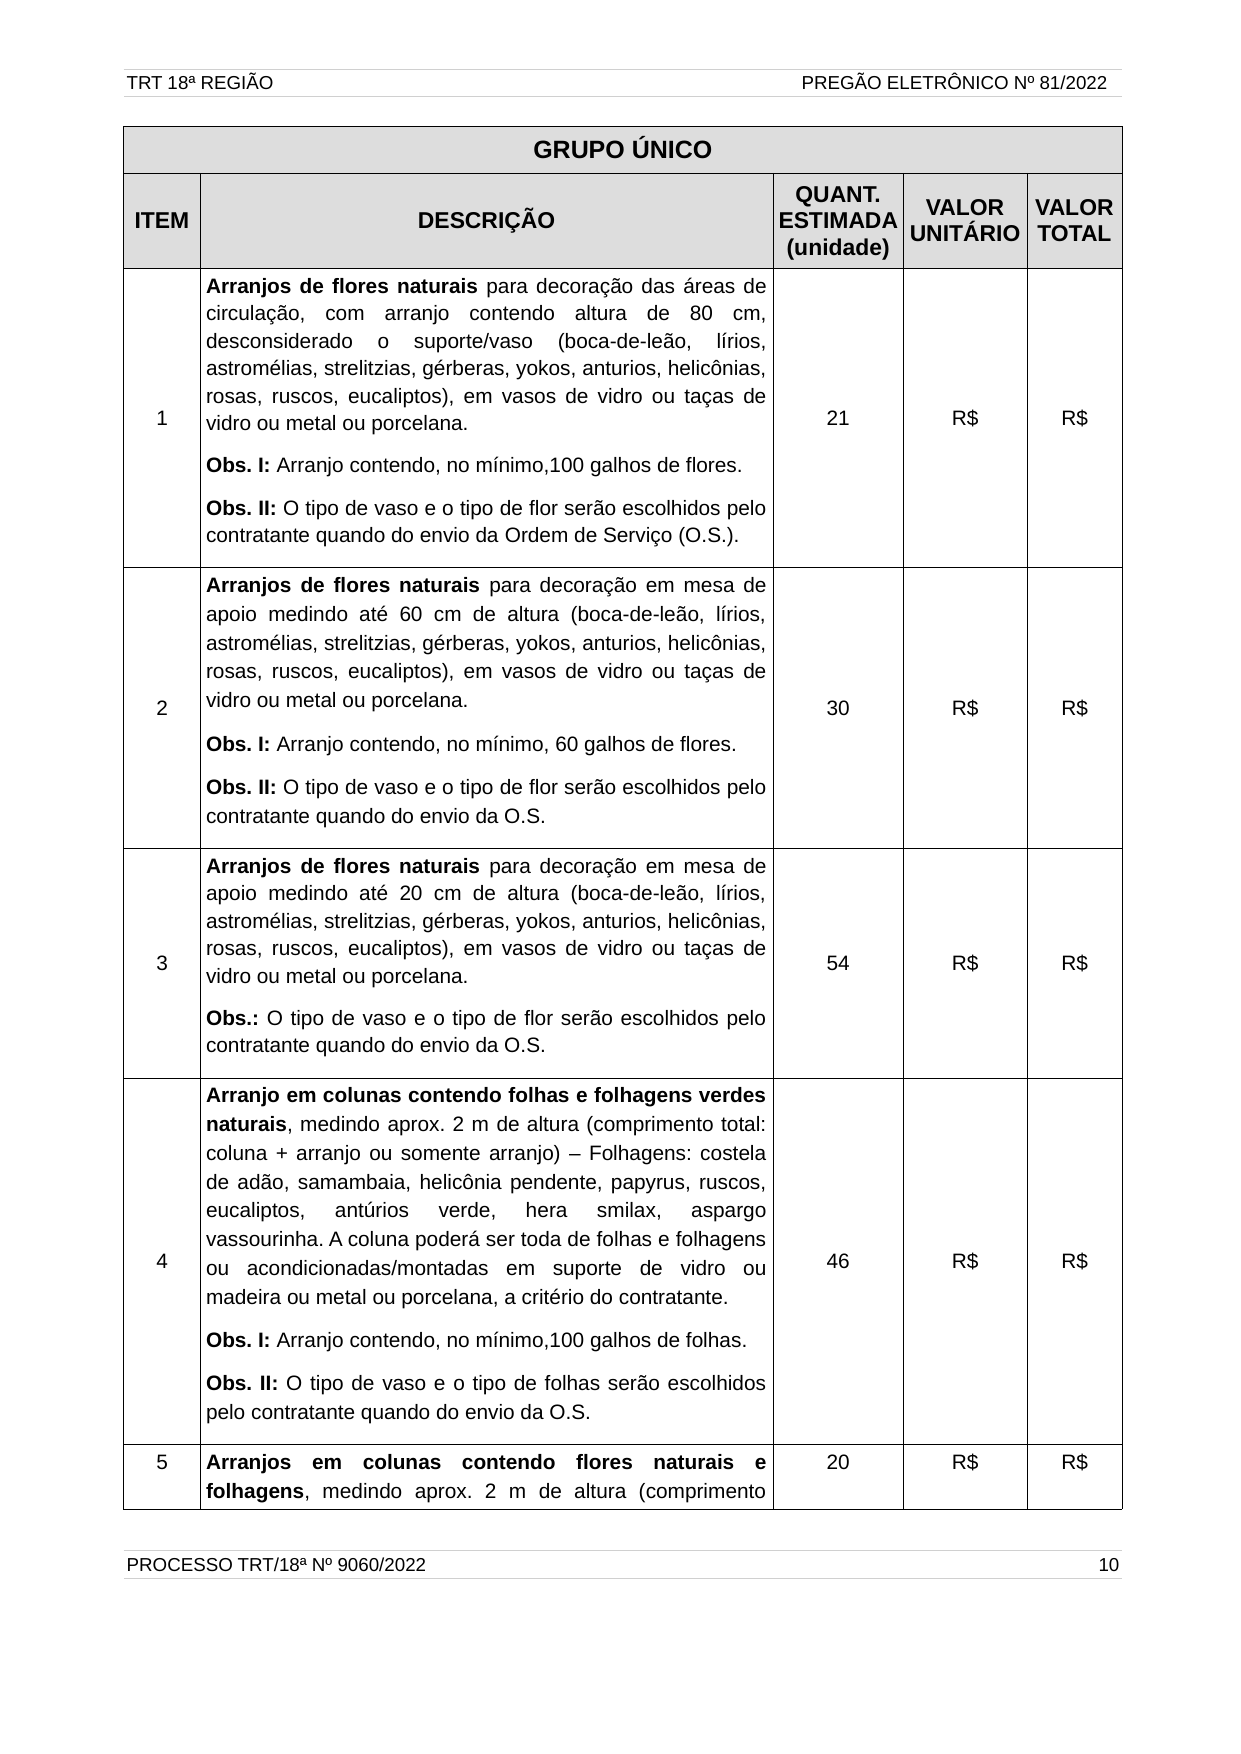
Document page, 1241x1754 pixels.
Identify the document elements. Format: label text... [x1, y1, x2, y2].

table_cell R$ [1028, 1079, 1122, 1444]
table_cell 2 [124, 568, 200, 848]
table_cell R$ [1028, 1445, 1122, 1508]
table_cell R$ [904, 568, 1027, 848]
table_cell R$ [1028, 269, 1122, 567]
table_cell Arranjos em colunas contendo flores naturais e folhagens, medindo aprox. 2 m de altura (comprimento [201, 1445, 773, 1508]
table_cell R$ [904, 849, 1027, 1077]
table_header GRUPO ÚNICO [124, 127, 1122, 173]
table_cell 4 [124, 1079, 200, 1444]
table_cell 54 [774, 849, 903, 1077]
table_cell 3 [124, 849, 200, 1077]
table_cell Arranjos de flores naturais para decoração das áreas de circulação, com arranjo contendo altura de 80 cm, desconsiderado o suporte/vaso (boca-de-leão, lírios, astromélias, strelitzias, gérberas, yokos, anturios, helicônias, rosas, ruscos, eucaliptos), em vasos de vidro ou taças de vidro ou metal ou porcelana. Obs. I: Arranjo contendo, no mínimo,100 galhos de flores. Obs. II: O tipo de vaso e o tipo de flor serão escolhidos pelo contratante quando do envio da Ordem de Serviço (O.S.). [201, 269, 773, 567]
table_cell VALOR UNITÁRIO [904, 174, 1027, 268]
table_cell 1 [124, 269, 200, 567]
table_cell R$ [1028, 568, 1122, 848]
table_cell Arranjo em colunas contendo folhas e folhagens verdes naturais, medindo aprox. 2 m de altura (comprimento total: coluna + arranjo ou somente arranjo) – Folhagens: costela de adão, samambaia, helicônia pendente, papyrus, ruscos, eucaliptos, antúrios verde, hera smilax, aspargo vassourinha. A coluna poderá ser toda de folhas e folhagens ou acondicionadas/montadas em suporte de vidro ou madeira ou metal ou porcelana, a critério do contratante. Obs. I: Arranjo contendo, no mínimo,100 galhos de folhas. Obs. II: O tipo de vaso e o tipo de folhas serão escolhidos pelo contratante quando do envio da O.S. [201, 1079, 773, 1444]
table_cell ITEM [124, 174, 200, 268]
table_cell R$ [1028, 849, 1122, 1077]
table_cell Arranjos de flores naturais para decoração em mesa de apoio medindo até 20 cm de altura (boca-de-leão, lírios, astromélias, strelitzias, gérberas, yokos, anturios, helicônias, rosas, ruscos, eucaliptos), em vasos de vidro ou taças de vidro ou metal ou porcelana. Obs.: O tipo de vaso e o tipo de flor serão escolhidos pelo contratante quando do envio da O.S. [201, 849, 773, 1077]
table_cell VALOR TOTAL [1028, 174, 1122, 268]
table_cell R$ [904, 1079, 1027, 1444]
table_cell 5 [124, 1445, 200, 1508]
table_cell QUANT. ESTIMADA (unidade) [774, 174, 903, 268]
table_cell R$ [904, 1445, 1027, 1508]
table_cell 21 [774, 269, 903, 567]
table_cell R$ [904, 269, 1027, 567]
table_cell 46 [774, 1079, 903, 1444]
table_cell 30 [774, 568, 903, 848]
table_cell 20 [774, 1445, 903, 1508]
table_cell Arranjos de flores naturais para decoração em mesa de apoio medindo até 60 cm de altura (boca-de-leão, lírios, astromélias, strelitzias, gérberas, yokos, anturios, helicônias, rosas, ruscos, eucaliptos), em vasos de vidro ou taças de vidro ou metal ou porcelana. Obs. I: Arranjo contendo, no mínimo, 60 galhos de flores. Obs. II: O tipo de vaso e o tipo de flor serão escolhidos pelo contratante quando do envio da O.S. [201, 568, 773, 848]
table_cell DESCRIÇÃO [201, 174, 773, 268]
